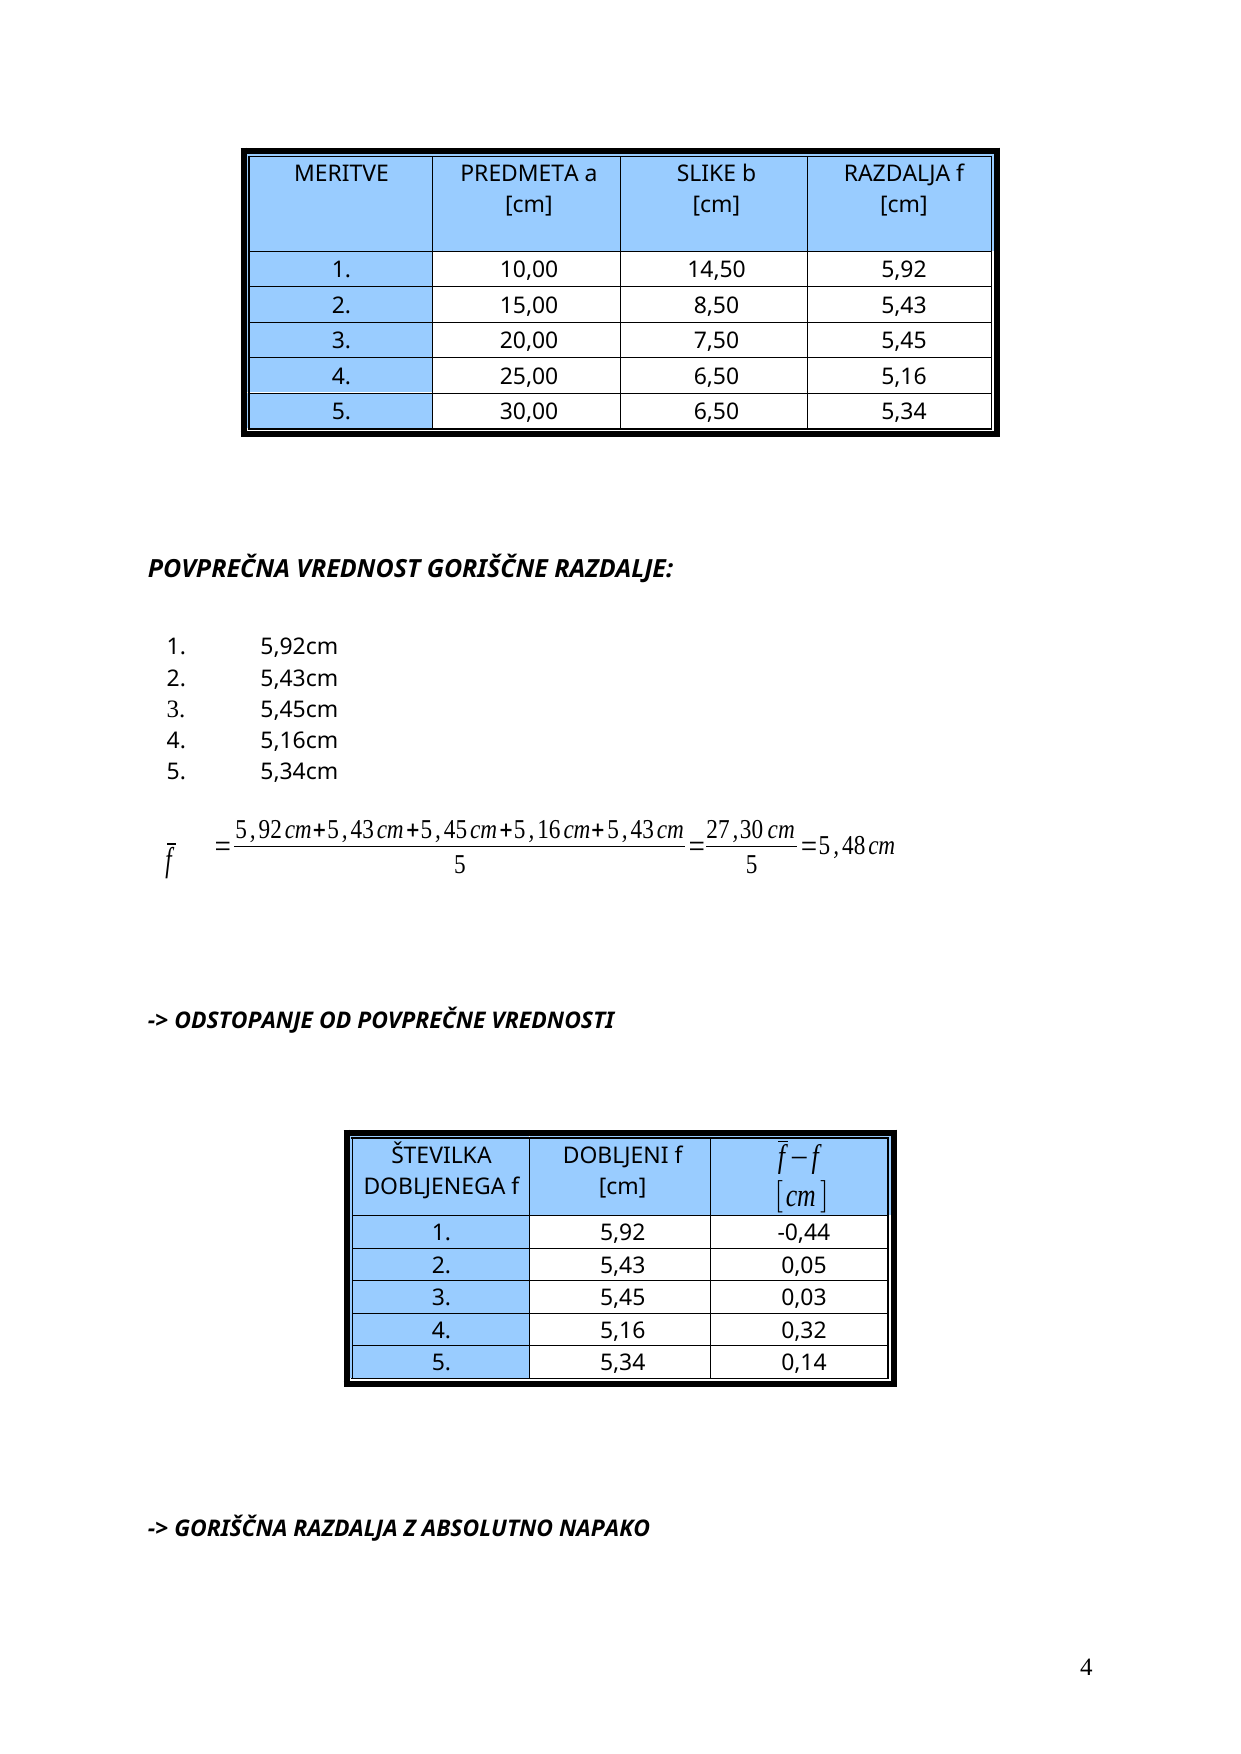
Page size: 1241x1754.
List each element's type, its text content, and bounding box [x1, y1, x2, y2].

table_cell 14,50 [621, 252, 807, 286]
table_cell 0,03 [711, 1281, 887, 1313]
table_header PREDMETA a [cm] [433, 157, 620, 251]
table_cell 2. [353, 1249, 529, 1280]
table_cell 5,34 [808, 394, 991, 428]
table_cell 0,32 [711, 1314, 887, 1345]
table_cell 5,16 [530, 1314, 710, 1345]
table_cell 25,00 [433, 358, 620, 392]
list 5,92cm [166, 630, 1093, 661]
table_cell 3. [250, 323, 432, 357]
table_cell 5. [353, 1346, 529, 1378]
table_cell 1. [250, 252, 432, 286]
table_header RAZDALJA f [cm] [808, 157, 991, 251]
table_cell 4. [250, 358, 432, 392]
table_cell 30,00 [433, 394, 620, 428]
table_cell 5,43 [808, 287, 991, 322]
table_cell 7,50 [621, 323, 807, 357]
table_cell 5. [250, 394, 432, 428]
table_cell 5,16 [808, 358, 991, 392]
list 5,45cm [166, 693, 1093, 724]
table_cell 4. [353, 1314, 529, 1345]
table_cell 0,05 [711, 1249, 887, 1280]
list 5,34cm [166, 755, 1093, 786]
text Povprečna vrednost goriščne razdalje: [148, 551, 1093, 585]
text -> ODSTOPANJE OD POVPREČNE VREDNOSTI [148, 1004, 1093, 1036]
table_header ŠTEVILKA DOBLJENEGA f [353, 1139, 529, 1215]
table_header SLIKE b [cm] [621, 157, 807, 251]
table_cell 5,45 [530, 1281, 710, 1313]
table_cell 5,45 [808, 323, 991, 357]
table_cell -0,44 [711, 1216, 887, 1248]
table_cell 5,34 [530, 1346, 710, 1378]
table_header DOBLJENI f [cm] [530, 1139, 710, 1215]
table_cell 1. [353, 1216, 529, 1248]
table_cell 6,50 [621, 358, 807, 392]
list 5,43cm [166, 661, 1093, 693]
table_header [711, 1139, 887, 1215]
table_header MERITVE [250, 157, 432, 251]
table_cell 15,00 [433, 287, 620, 322]
table_cell 0,14 [711, 1346, 887, 1378]
list 5,16cm [166, 724, 1093, 755]
table_cell 3. [353, 1281, 529, 1313]
table_cell 5,92 [808, 252, 991, 286]
table_cell 2. [250, 287, 432, 322]
table_cell 10,00 [433, 252, 620, 286]
text -> GORIŠČNA RAZDALJA Z ABSOLUTNO NAPAKO [148, 1512, 1093, 1543]
table_cell 20,00 [433, 323, 620, 357]
table_cell 8,50 [621, 287, 807, 322]
table_cell 6,50 [621, 394, 807, 428]
table_cell 5,43 [530, 1249, 710, 1280]
table_cell 5,92 [530, 1216, 710, 1248]
